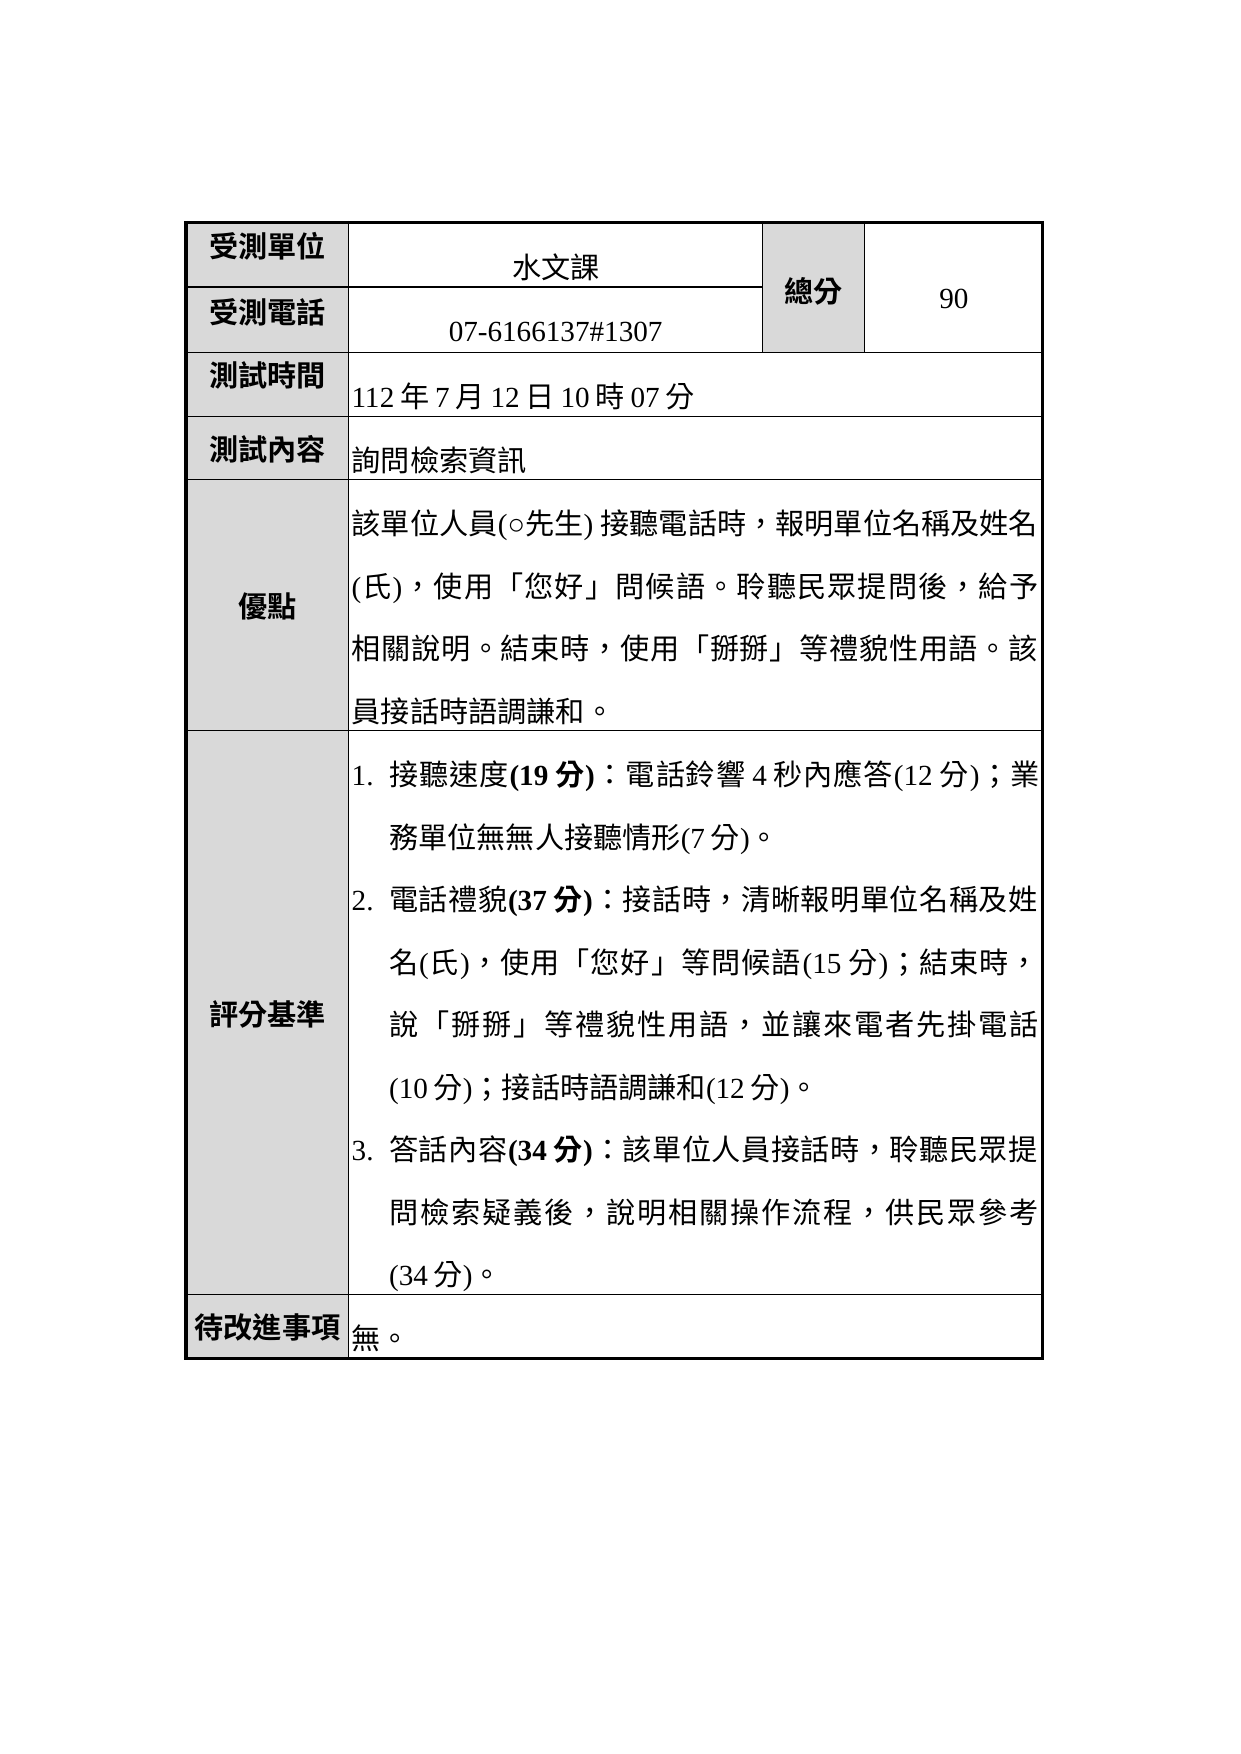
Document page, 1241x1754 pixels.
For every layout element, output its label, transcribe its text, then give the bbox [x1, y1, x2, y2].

table_header 受測單位 [188, 224, 348, 286]
table_cell 該單位人員(○先生) 接聽電話時，報明單位名稱及姓名(氏)，使用「您好」問候語。聆聽民眾提問後，給予相關說明。結束時，使用「掰掰」等禮貌性用語。該員接話時語調謙和。 [349, 480, 1041, 730]
table_header 總分 [763, 224, 864, 352]
table_cell 受測電話 [188, 288, 348, 352]
table_cell 評分基準 [188, 731, 348, 1294]
table_cell 優點 [188, 480, 348, 730]
table_cell 測試內容 [188, 417, 348, 479]
table_cell 112年7月12日10時07分 [349, 353, 1041, 416]
table_cell 測試時間 [188, 353, 348, 416]
table_cell 待改進事項 [188, 1295, 348, 1357]
table_cell 詢問檢索資訊 [349, 417, 1041, 479]
table_cell 無。 [349, 1295, 1041, 1357]
table_header 水文課 [349, 224, 762, 286]
table_cell 07-6166137#1307 [349, 288, 762, 352]
table_header 90 [865, 224, 1041, 352]
table_cell 接聽速度(19分)：電話鈴響4秒內應答(12分)；業務單位無無人接聽情形(7分)。 電話禮貌(37分)：接話時，清晰報明單位名稱及姓名(氏)，使用「您好」等問候語(15分)；結束時，說「掰掰」等禮貌性用語，並讓來電者先掛電話(10分)；接話時語調謙和(12分)。 答話內容(34分)：該單位人員接話時，聆聽民眾提問檢索疑義後，說明相關操作流程，供民眾參考(34分)。 [349, 731, 1041, 1294]
